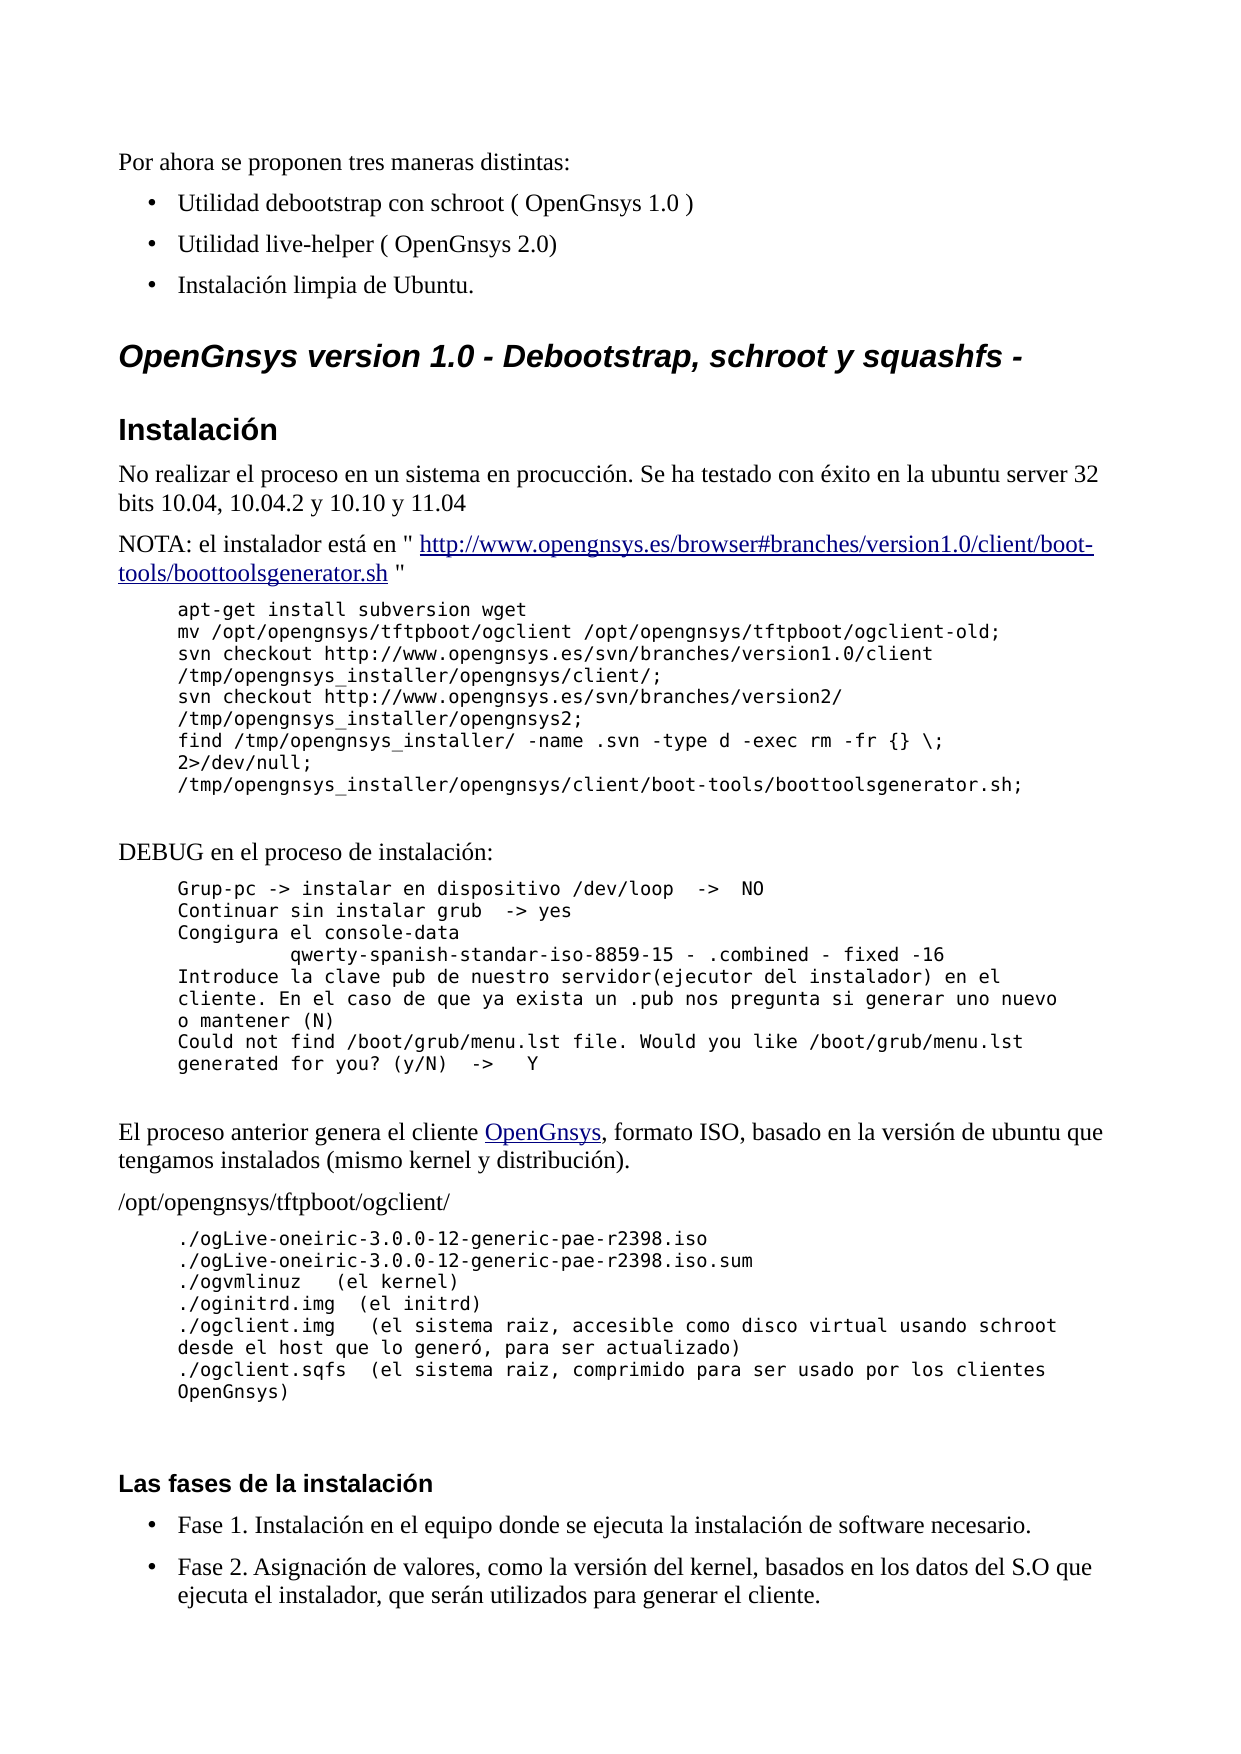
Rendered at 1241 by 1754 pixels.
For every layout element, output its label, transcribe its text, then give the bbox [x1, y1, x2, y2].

list Instalación limpia de Ubuntu. [148, 271, 1122, 299]
text DEBUG en el proceso de instalación: [118, 837, 1122, 866]
text ./ogLive-oneiric-3.0.0-12-generic-pae-r2398.iso ./ogLive-oneiric-3.0.0-12-generic-pae-r2398.iso.sum ./ogvmlinuz (el kernel) ./oginitrd.img (el initrd) ./ogclient.img (el sistema raiz, accesible como disco virtual usando schroot desde el host que lo generó, para ser actualizado) ./ogclient.sqfs (el sistema raiz, comprimido para ser usado por los clientes OpenGnsys) [177, 1228, 1063, 1403]
subtitle Las fases de la instalación [118, 1469, 1122, 1498]
list Utilidad debootstrap con schroot ( OpenGnsys 1.0 ) [148, 188, 1122, 217]
text NOTA: el instalador está en " ​http://www.opengnsys.es/browser#branches/version1.0/client/boot-tools/boottoolsgenerator.sh " [118, 529, 1122, 587]
list Fase 2. Asignación de valores, como la versión del kernel, basados en los datos del S.O que ejecuta el instalador, que serán utilizados para generar el cliente. [148, 1552, 1122, 1609]
subtitle Instalación [118, 411, 1122, 447]
text Por ahora se proponen tres maneras distintas: [118, 147, 1122, 176]
list Fase 1. Instalación en el equipo donde se ejecuta la instalación de software necesario. [148, 1510, 1122, 1539]
text No realizar el proceso en un sistema en procucción. Se ha testado con éxito en la ubuntu server 32 bits 10.04, 10.04.2 y 10.10 y 11.04 [118, 459, 1122, 517]
text /opt/opengnsys/tftpboot/ogclient/ [118, 1187, 1122, 1215]
subtitle OpenGnsys version 1.0 - Debootstrap, schroot y squashfs - [118, 337, 1122, 374]
text El proceso anterior genera el cliente OpenGnsys, formato ISO, basado en la versión de ubuntu que tengamos instalados (mismo kernel y distribución). [118, 1117, 1122, 1174]
text apt-get install subversion wget mv /opt/opengnsys/tftpboot/ogclient /opt/opengnsys/tftpboot/ogclient-old; svn checkout http://www.opengnsys.es/svn/branches/version1.0/client /tmp/opengnsys_installer/opengnsys/client/; svn checkout http://www.opengnsys.es/svn/branches/version2/ /tmp/opengnsys_installer/opengnsys2; find /tmp/opengnsys_installer/ -name .svn -type d -exec rm -fr {} \; 2>/dev/null; /tmp/opengnsys_installer/opengnsys/client/boot-tools/boottoolsgenerator.sh; [177, 599, 1063, 796]
text Grup-pc -> instalar en dispositivo /dev/loop -> NO Continuar sin instalar grub -> yes Congigura el console-data qwerty-spanish-standar-iso-8859-15 - .combined - fixed -16 Introduce la clave pub de nuestro servidor(ejecutor del instalador) en el cliente. En el caso de que ya exista un .pub nos pregunta si generar uno nuevo o mantener (N) Could not find /boot/grub/menu.lst file. Would you like /boot/grub/menu.lst generated for you? (y/N) -> Y [177, 878, 1063, 1075]
list Utilidad live-helper ( OpenGnsys 2.0) [148, 229, 1122, 258]
